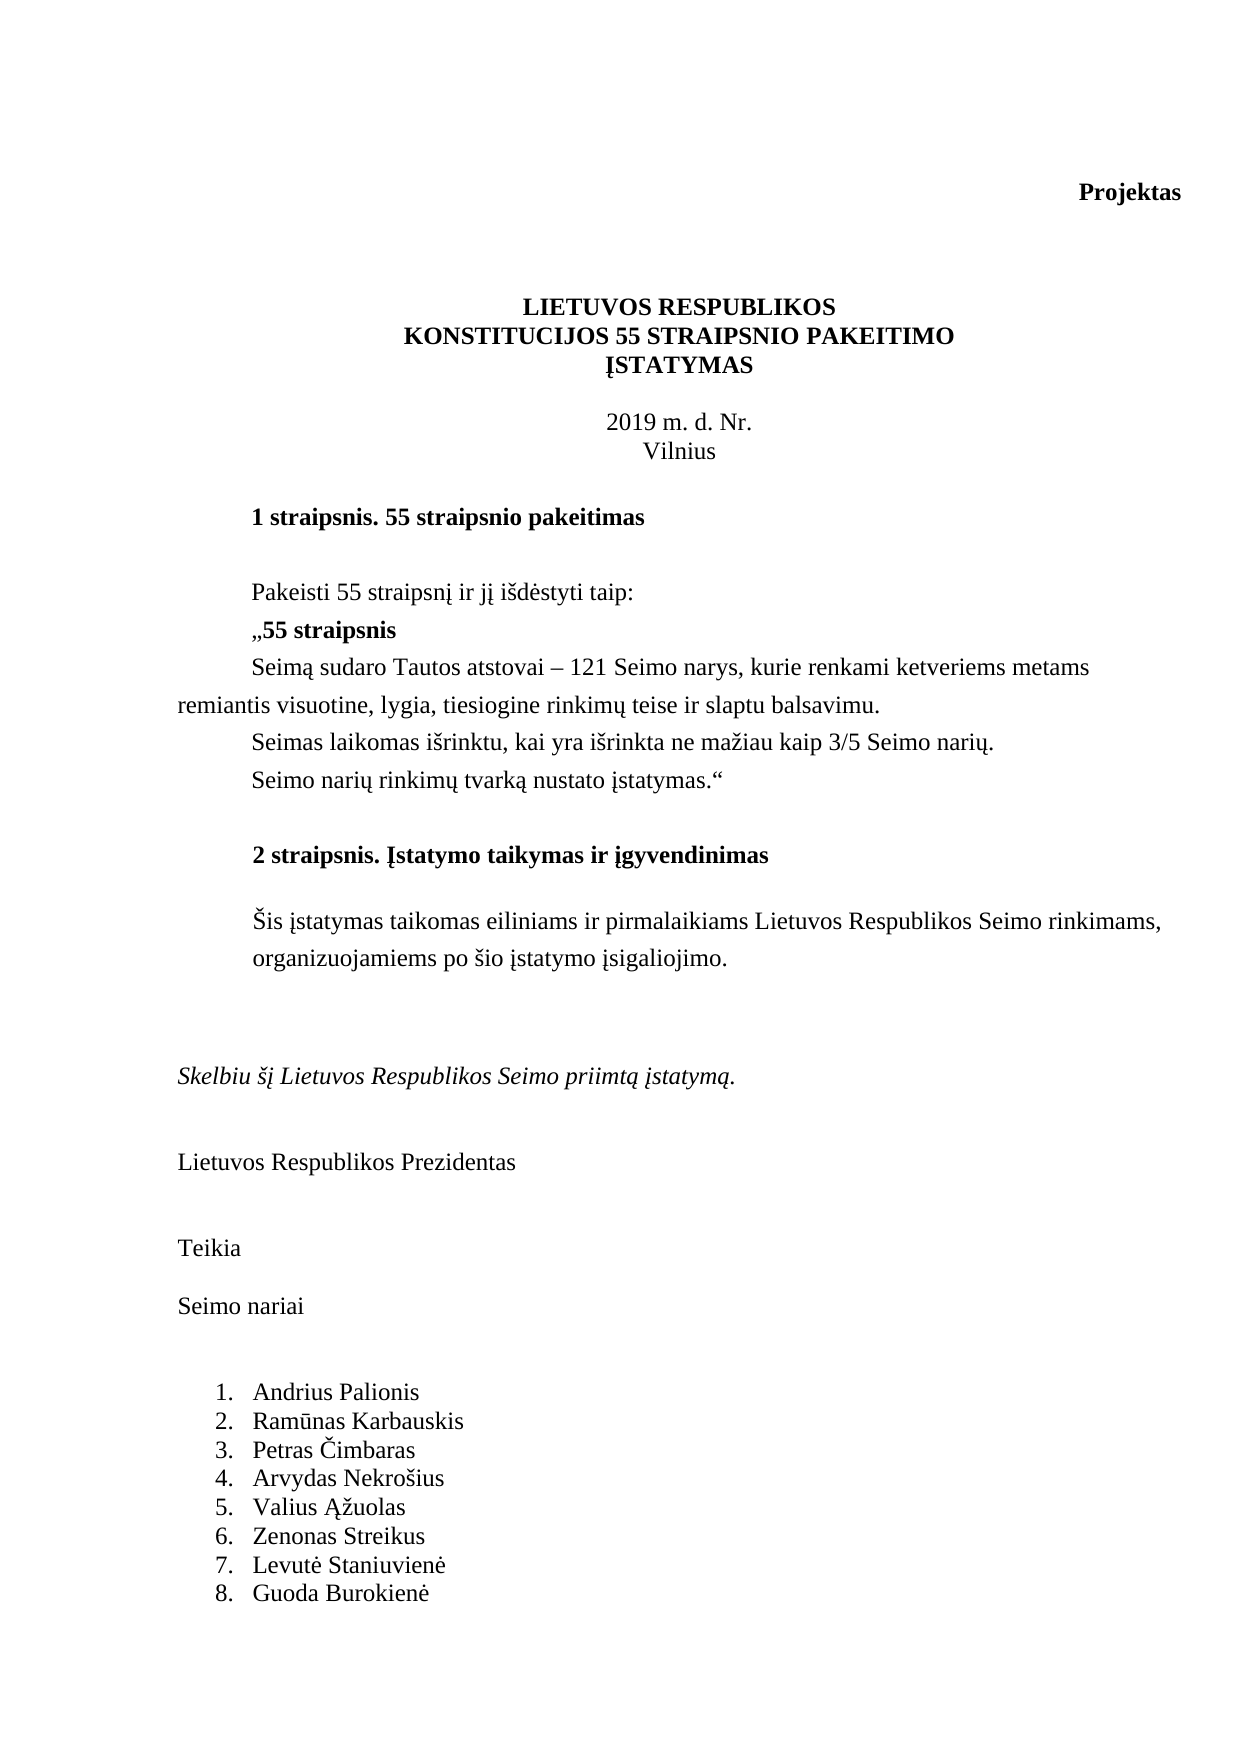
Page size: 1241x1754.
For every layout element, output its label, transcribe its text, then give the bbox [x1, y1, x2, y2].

text „55 straipsnis [177, 606, 1181, 643]
text Pakeisti 55 straipsnį ir jį išdėstyti taip: [177, 568, 1181, 606]
text 6. Zenonas Streikus [215, 1521, 1181, 1550]
text 8. Guoda Burokienė [215, 1578, 1181, 1607]
text ĮSTATYMAS [177, 350, 1181, 378]
text Teikia [177, 1233, 1181, 1262]
text 2. Ramūnas Karbauskis [215, 1406, 1181, 1435]
text Seimą sudaro Tautos atstovai – 121 Seimo narys, kurie renkami ketveriems metams remiantis visuotine, lygia, tiesiogine rinkimų teise ir slaptu balsavimu. [177, 643, 1181, 718]
text 4. Arvydas Nekrošius [215, 1463, 1181, 1492]
text 7. Levutė Staniuvienė [215, 1550, 1181, 1578]
text Seimo nariai [177, 1291, 1181, 1320]
text Lietuvos Respublikos Prezidentas [177, 1147, 1181, 1176]
text KONSTITUCIJOS 55 STRAIPSNIO PAKEITIMO [177, 321, 1181, 350]
text Šis įstatymas taikomas eiliniams ir pirmalaikiams Lietuvos Respublikos Seimo rinkimams, [252, 897, 1181, 935]
text Skelbiu šį Lietuvos Respublikos Seimo priimtą įstatymą. [177, 1061, 1181, 1090]
text 2 straipsnis. Įstatymo taikymas ir įgyvendinimas [177, 831, 1181, 868]
text Vilnius [177, 436, 1181, 465]
text 3. Petras Čimbaras [215, 1435, 1181, 1463]
text 1 straipsnis. 55 straipsnio pakeitimas [177, 493, 1181, 531]
text 5. Valius Ąžuolas [215, 1492, 1181, 1521]
text 2019 m. d. Nr. [177, 407, 1181, 436]
text Seimo narių rinkimų tvarką nustato įstatymas.“ [177, 756, 1181, 793]
text LIETUVOS RESPUBLIKOS [177, 292, 1181, 321]
text organizuojamiems po šio įstatymo įsigaliojimo. [252, 935, 1181, 972]
text 1. Andrius Palionis [215, 1377, 1181, 1406]
text Seimas laikomas išrinktu, kai yra išrinkta ne mažiau kaip 3/5 Seimo narių. [177, 718, 1181, 756]
text Projektas [177, 177, 1181, 206]
